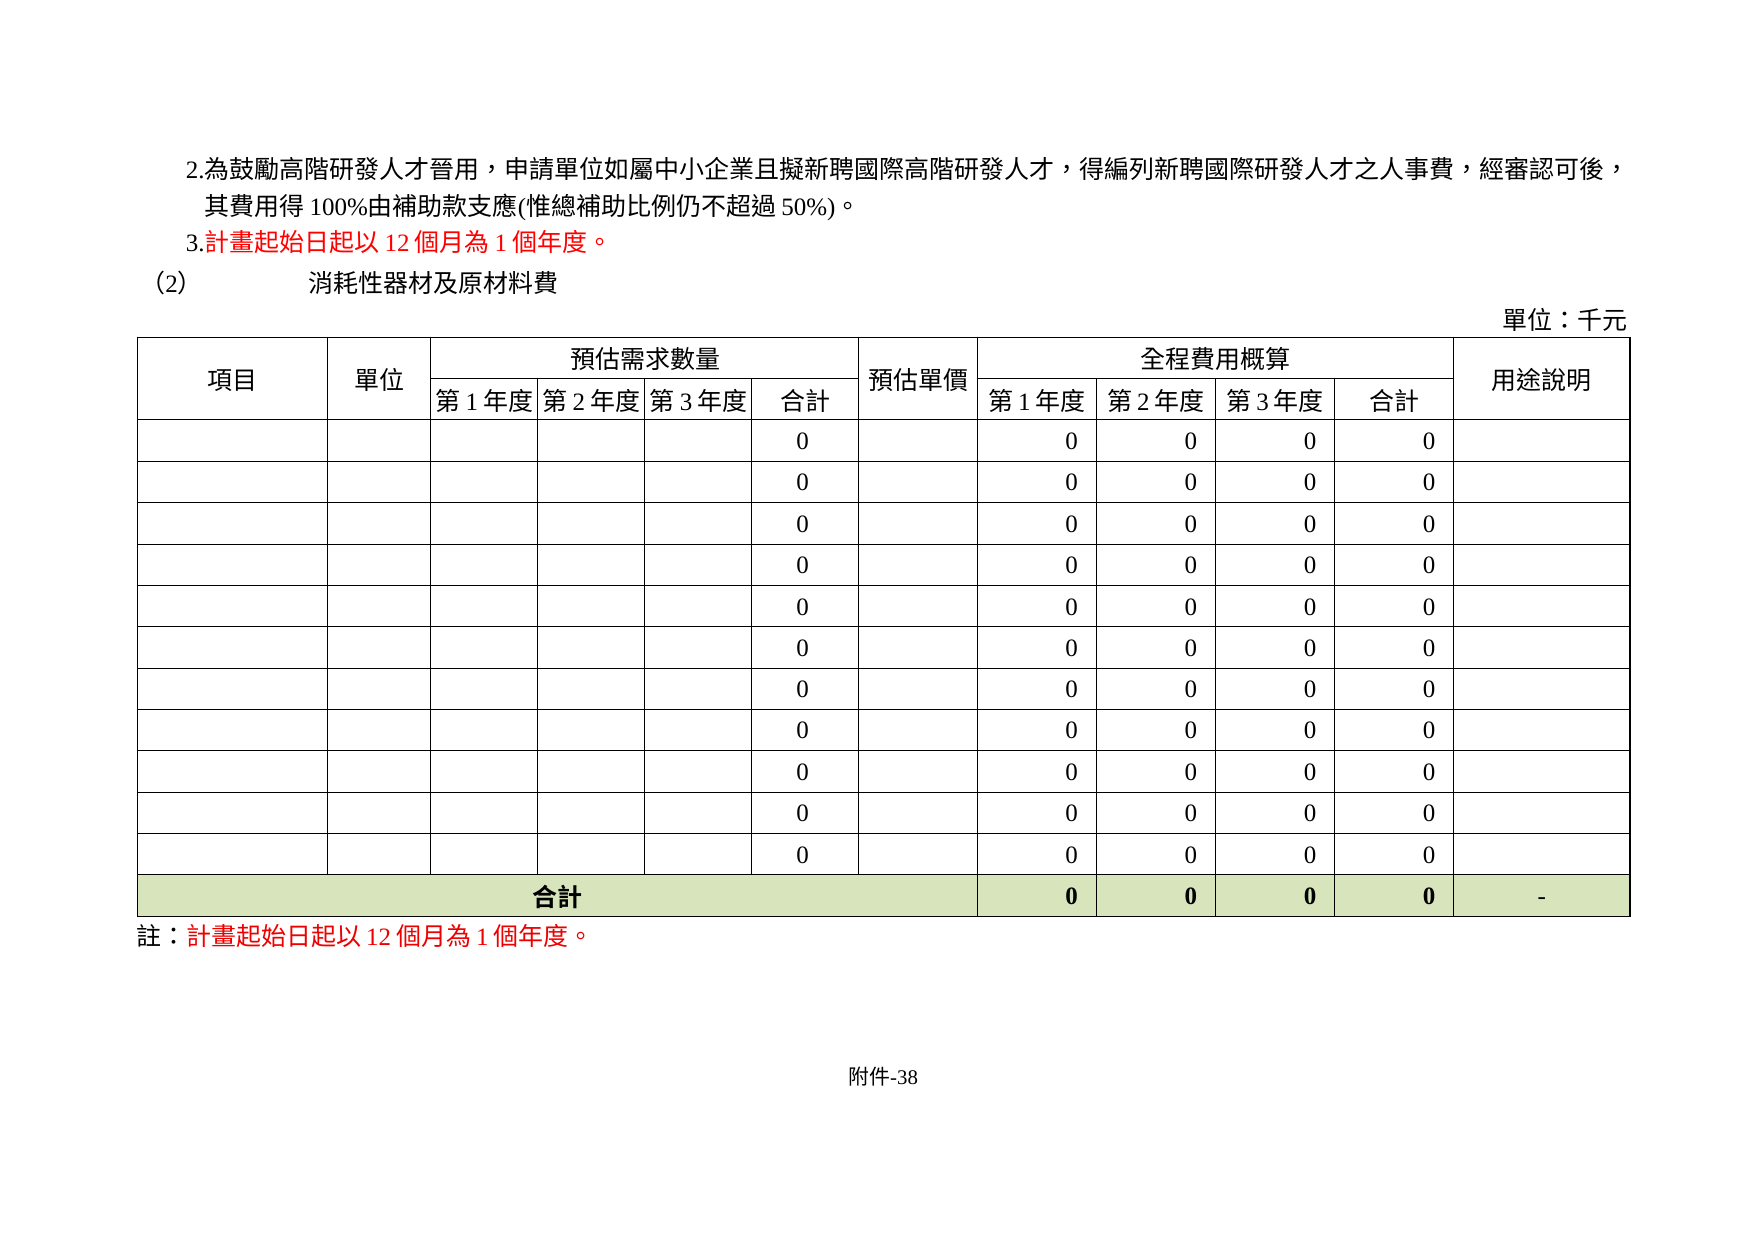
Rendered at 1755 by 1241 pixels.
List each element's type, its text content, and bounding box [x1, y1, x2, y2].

table_cell 0 [978, 462, 1096, 502]
table_cell 第2年度 [1097, 379, 1215, 419]
table_cell [1454, 503, 1629, 543]
table_cell 0 [752, 834, 858, 874]
table_cell 0 [752, 503, 858, 543]
table_cell 0 [752, 545, 858, 585]
table_cell [538, 503, 644, 543]
table_cell 合計 [752, 379, 858, 419]
table_cell [645, 545, 751, 585]
table_cell 0 [1335, 627, 1453, 667]
table_cell 0 [1335, 462, 1453, 502]
table_cell 0 [1097, 710, 1215, 750]
table_cell [645, 462, 751, 502]
table_cell 合計 [138, 875, 977, 916]
table_cell [431, 503, 537, 543]
table_cell 0 [1335, 545, 1453, 585]
table_cell 0 [752, 669, 858, 709]
table_cell 0 [1335, 669, 1453, 709]
table_cell [328, 420, 430, 461]
table_cell 0 [752, 710, 858, 750]
table_cell 用途說明 [1454, 338, 1629, 419]
table_cell 0 [1335, 586, 1453, 626]
table_cell [645, 834, 751, 874]
table_cell [538, 627, 644, 667]
table_cell [328, 586, 430, 626]
table_cell 0 [1097, 875, 1215, 916]
table_cell 0 [752, 793, 858, 833]
table_cell [538, 586, 644, 626]
table_cell 0 [752, 751, 858, 792]
table_cell [431, 793, 537, 833]
table_cell 0 [1216, 545, 1334, 585]
table_cell [138, 793, 327, 833]
table_cell 0 [752, 586, 858, 626]
table_cell [328, 793, 430, 833]
text 註：計畫起始日起以12個月為1個年度。 [136, 917, 1630, 953]
table_cell 0 [1216, 420, 1334, 461]
table_cell 0 [1216, 462, 1334, 502]
table_cell 0 [978, 793, 1096, 833]
table_cell 0 [1097, 503, 1215, 543]
table_cell 0 [1216, 586, 1334, 626]
table_cell 預估需求數量 [431, 338, 858, 378]
table_cell 第3年度 [645, 379, 751, 419]
table_cell [538, 462, 644, 502]
table_cell [138, 545, 327, 585]
table_cell [431, 834, 537, 874]
table_cell 第3年度 [1216, 379, 1334, 419]
table_cell 0 [752, 462, 858, 502]
table_cell [431, 669, 537, 709]
table_cell [538, 545, 644, 585]
table_cell [138, 420, 327, 461]
table_cell [138, 669, 327, 709]
table_header 消耗性器材及原材料費 [137, 259, 1630, 300]
table_cell [859, 751, 977, 792]
table_cell 0 [752, 420, 858, 461]
table_cell [328, 710, 430, 750]
table_cell 0 [1216, 834, 1334, 874]
table_cell 單位 [328, 338, 430, 419]
table_cell [859, 793, 977, 833]
table_cell 0 [978, 586, 1096, 626]
table_cell [431, 420, 537, 461]
table_cell 0 [1335, 875, 1453, 916]
table_cell 0 [752, 627, 858, 667]
table_cell 單位：千元 [137, 300, 1630, 337]
table_cell 預估單價 [859, 338, 977, 419]
table_cell [538, 420, 644, 461]
table_cell [859, 669, 977, 709]
table_cell 0 [1097, 462, 1215, 502]
table_cell [645, 586, 751, 626]
table_cell [1454, 586, 1629, 626]
table_cell [328, 627, 430, 667]
table_cell [859, 420, 977, 461]
table_cell [645, 420, 751, 461]
table_cell 0 [1335, 751, 1453, 792]
table_cell [645, 751, 751, 792]
table_cell 0 [1216, 503, 1334, 543]
table_cell [431, 462, 537, 502]
table_cell 0 [1216, 669, 1334, 709]
table_cell 0 [978, 834, 1096, 874]
table_cell [859, 545, 977, 585]
table_cell 0 [1097, 669, 1215, 709]
table_cell [431, 710, 537, 750]
table_cell [1454, 834, 1629, 874]
table_cell [328, 669, 430, 709]
table_cell [645, 793, 751, 833]
table_cell [138, 834, 327, 874]
table_cell [645, 669, 751, 709]
table_cell 0 [1335, 503, 1453, 543]
table_cell 合計 [1335, 379, 1453, 419]
table_cell 0 [978, 420, 1096, 461]
table_cell 0 [1097, 420, 1215, 461]
table_cell - [1454, 875, 1629, 916]
table_cell 0 [1335, 834, 1453, 874]
table_cell [1454, 545, 1629, 585]
text 3.計畫起始日起以12個月為1個年度。 [186, 222, 1630, 259]
table_cell 0 [1216, 793, 1334, 833]
table_cell [538, 793, 644, 833]
table_cell 項目 [138, 338, 327, 419]
table_cell 第1年度 [978, 379, 1096, 419]
table_cell [538, 834, 644, 874]
table_cell [1454, 751, 1629, 792]
table_cell 0 [1335, 710, 1453, 750]
table_cell [859, 462, 977, 502]
table_cell 0 [1097, 793, 1215, 833]
table_cell [1454, 669, 1629, 709]
table_cell [138, 462, 327, 502]
table_cell 0 [1097, 545, 1215, 585]
text 2.為鼓勵高階研發人才晉用，申請單位如屬中小企業且擬新聘國際高階研發人才，得編列新聘國際研發人才之人事費，經審認可後，其費用得100%由補助款支應(惟總補助比例仍不超過50%)。 [186, 150, 1630, 222]
table_cell 0 [978, 875, 1096, 916]
table_cell 第1年度 [431, 379, 537, 419]
table_cell [1454, 793, 1629, 833]
table_cell 0 [1097, 834, 1215, 874]
table_cell [538, 669, 644, 709]
table_cell [645, 710, 751, 750]
table_cell 0 [1335, 793, 1453, 833]
table_cell [645, 627, 751, 667]
table_cell [431, 586, 537, 626]
table_cell 0 [978, 503, 1096, 543]
table_cell [538, 710, 644, 750]
table_cell 0 [978, 710, 1096, 750]
table_cell [431, 545, 537, 585]
table_cell [328, 462, 430, 502]
table_cell [138, 627, 327, 667]
table_cell [859, 503, 977, 543]
table_cell [645, 503, 751, 543]
table_cell [859, 627, 977, 667]
table_cell [328, 503, 430, 543]
table_cell [138, 751, 327, 792]
table_cell 0 [1097, 627, 1215, 667]
table_cell 全程費用概算 [978, 338, 1453, 378]
table_cell 0 [978, 669, 1096, 709]
table_cell [431, 627, 537, 667]
table_cell 0 [978, 751, 1096, 792]
table_cell [431, 751, 537, 792]
table_cell [328, 545, 430, 585]
table_cell 0 [1216, 710, 1334, 750]
table_cell [1454, 710, 1629, 750]
table_cell [1454, 420, 1629, 461]
table_cell 0 [978, 545, 1096, 585]
table_cell [859, 586, 977, 626]
table_cell 第2年度 [538, 379, 644, 419]
table_cell [328, 834, 430, 874]
table_cell [859, 710, 977, 750]
table_cell [538, 751, 644, 792]
table_cell 0 [1216, 875, 1334, 916]
table_cell [138, 710, 327, 750]
table_cell [328, 751, 430, 792]
table_cell 0 [1216, 627, 1334, 667]
table_cell [138, 586, 327, 626]
table_cell [138, 503, 327, 543]
table_cell [1454, 627, 1629, 667]
table_cell 0 [978, 627, 1096, 667]
table_cell [1454, 462, 1629, 502]
table_cell 0 [1097, 586, 1215, 626]
table_cell 0 [1097, 751, 1215, 792]
table_cell 0 [1335, 420, 1453, 461]
table_cell [859, 834, 977, 874]
table_cell 0 [1216, 751, 1334, 792]
